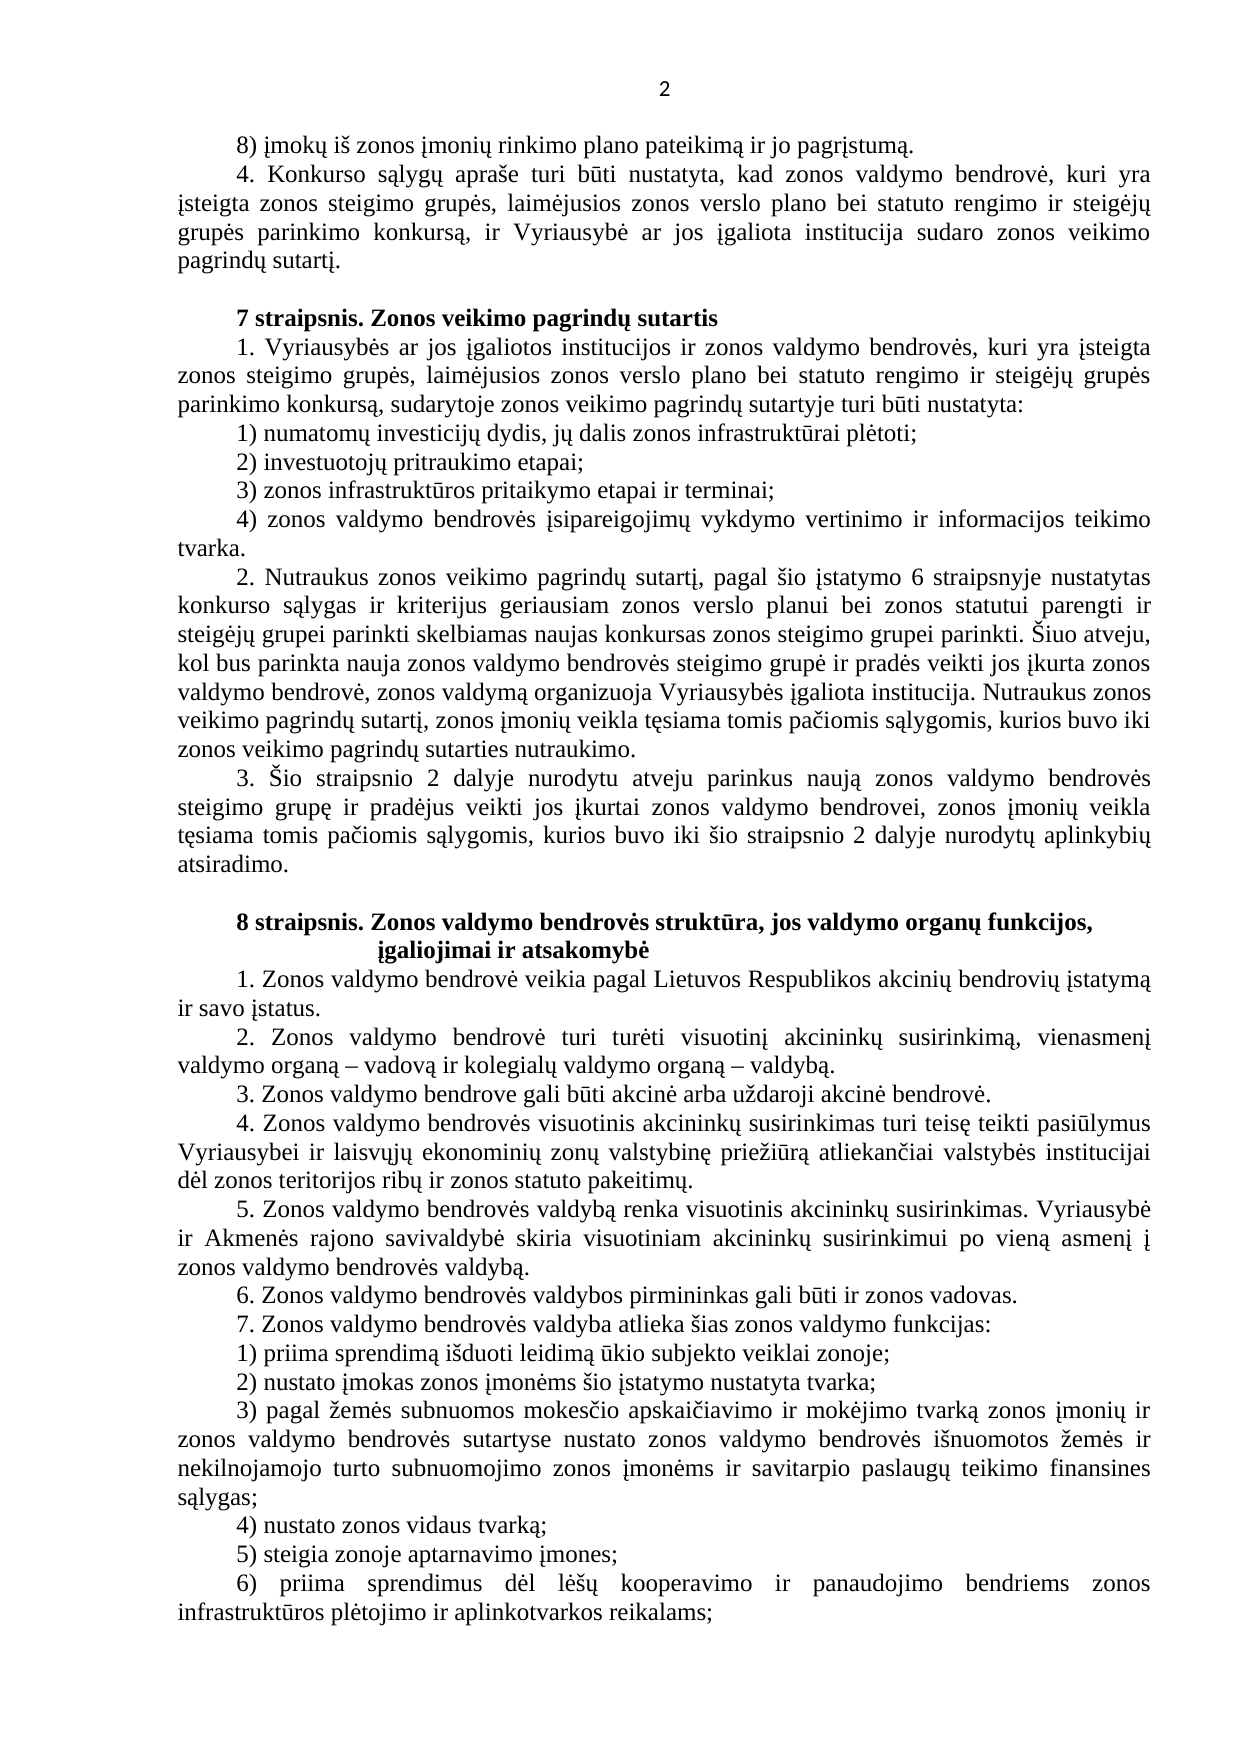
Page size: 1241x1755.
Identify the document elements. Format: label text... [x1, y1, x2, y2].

text 7. Zonos valdymo bendrovės valdyba atlieka šias zonos valdymo funkcijas: [177, 1309, 1152, 1338]
text 1) priima sprendimą išduoti leidimą ūkio subjekto veiklai zonoje; [177, 1338, 1152, 1367]
text 3. Šio straipsnio 2 dalyje nurodytu atveju parinkus naują zonos valdymo bendrovės steigimo grupę ir pradėjus veikti jos įkurtai zonos valdymo bendrovei, zonos įmonių veikla tęsiama tomis pačiomis sąlygomis, kurios buvo iki šio straipsnio 2 dalyje nurodytų aplinkybių atsiradimo. [177, 763, 1152, 878]
text 6. Zonos valdymo bendrovės valdybos pirmininkas gali būti ir zonos vadovas. [177, 1281, 1152, 1309]
text 2. Zonos valdymo bendrovė turi turėti visuotinį akcininkų susirinkimą, vienasmenį valdymo organą – vadovą ir kolegialų valdymo organą – valdybą. [177, 1022, 1152, 1079]
text 1) numatomų investicijų dydis, jų dalis zonos infrastruktūrai plėtoti; [177, 418, 1152, 447]
text 3. Zonos valdymo bendrove gali būti akcinė arba uždaroji akcinė bendrovė. [177, 1079, 1152, 1108]
text 5) steigia zonoje aptarnavimo įmones; [177, 1539, 1152, 1568]
text 8) įmokų iš zonos įmonių rinkimo plano pateikimą ir jo pagrįstumą. [177, 131, 1152, 159]
text 2) investuotojų pritraukimo etapai; [177, 447, 1152, 476]
text 1. Vyriausybės ar jos įgaliotos institucijos ir zonos valdymo bendrovės, kuri yra įsteigta zonos steigimo grupės, laimėjusios zonos verslo plano bei statuto rengimo ir steigėjų grupės parinkimo konkursą, sudarytoje zonos veikimo pagrindų sutartyje turi būti nustatyta: [177, 332, 1152, 418]
text 4) zonos valdymo bendrovės įsipareigojimų vykdymo vertinimo ir informacijos teikimo tvarka. [177, 504, 1152, 562]
text 3) pagal žemės subnuomos mokesčio apskaičiavimo ir mokėjimo tvarką zonos įmonių ir zonos valdymo bendrovės sutartyse nustato zonos valdymo bendrovės išnuomotos žemės ir nekilnojamojo turto subnuomojimo zonos įmonėms ir savitarpio paslaugų teikimo finansines sąlygas; [177, 1396, 1152, 1511]
text 7 straipsnis. Zonos veikimo pagrindų sutartis [177, 303, 1152, 332]
text 4. Konkurso sąlygų apraše turi būti nustatyta, kad zonos valdymo bendrovė, kuri yra įsteigta zonos steigimo grupės, laimėjusios zonos verslo plano bei statuto rengimo ir steigėjų grupės parinkimo konkursą, ir Vyriausybė ar jos įgaliota institucija sudaro zonos veikimo pagrindų sutartį. [177, 159, 1152, 274]
text 4) nustato zonos vidaus tvarką; [177, 1511, 1152, 1539]
text 5. Zonos valdymo bendrovės valdybą renka visuotinis akcininkų susirinkimas. Vyriausybė ir Akmenės rajono savivaldybė skiria visuotiniam akcininkų susirinkimui po vieną asmenį į zonos valdymo bendrovės valdybą. [177, 1194, 1152, 1281]
text 3) zonos infrastruktūros pritaikymo etapai ir terminai; [177, 476, 1152, 504]
text 2. Nutraukus zonos veikimo pagrindų sutartį, pagal šio įstatymo 6 straipsnyje nustatytas konkurso sąlygas ir kriterijus geriausiam zonos verslo planui bei zonos statutui parengti ir steigėjų grupei parinkti skelbiamas naujas konkursas zonos steigimo grupei parinkti. Šiuo atveju, kol bus parinkta nauja zonos valdymo bendrovės steigimo grupė ir pradės veikti jos įkurta zonos valdymo bendrovė, zonos valdymą organizuoja Vyriausybės įgaliota institucija. Nutraukus zonos veikimo pagrindų sutartį, zonos įmonių veikla tęsiama tomis pačiomis sąlygomis, kurios buvo iki zonos veikimo pagrindų sutarties nutraukimo. [177, 562, 1152, 763]
text 1. Zonos valdymo bendrovė veikia pagal Lietuvos Respublikos akcinių bendrovių įstatymą ir savo įstatus. [177, 964, 1152, 1022]
text 8 straipsnis. Zonos valdymo bendrovės struktūra, jos valdymo organų funkcijos, įgaliojimai ir atsakomybė [236, 907, 1152, 964]
text 2) nustato įmokas zonos įmonėms šio įstatymo nustatyta tvarka; [177, 1367, 1152, 1396]
text 4. Zonos valdymo bendrovės visuotinis akcininkų susirinkimas turi teisę teikti pasiūlymus Vyriausybei ir laisvųjų ekonominių zonų valstybinę priežiūrą atliekančiai valstybės institucijai dėl zonos teritorijos ribų ir zonos statuto pakeitimų. [177, 1108, 1152, 1194]
text 6) priima sprendimus dėl lėšų kooperavimo ir panaudojimo bendriems zonos infrastruktūros plėtojimo ir aplinkotvarkos reikalams; [177, 1568, 1152, 1626]
